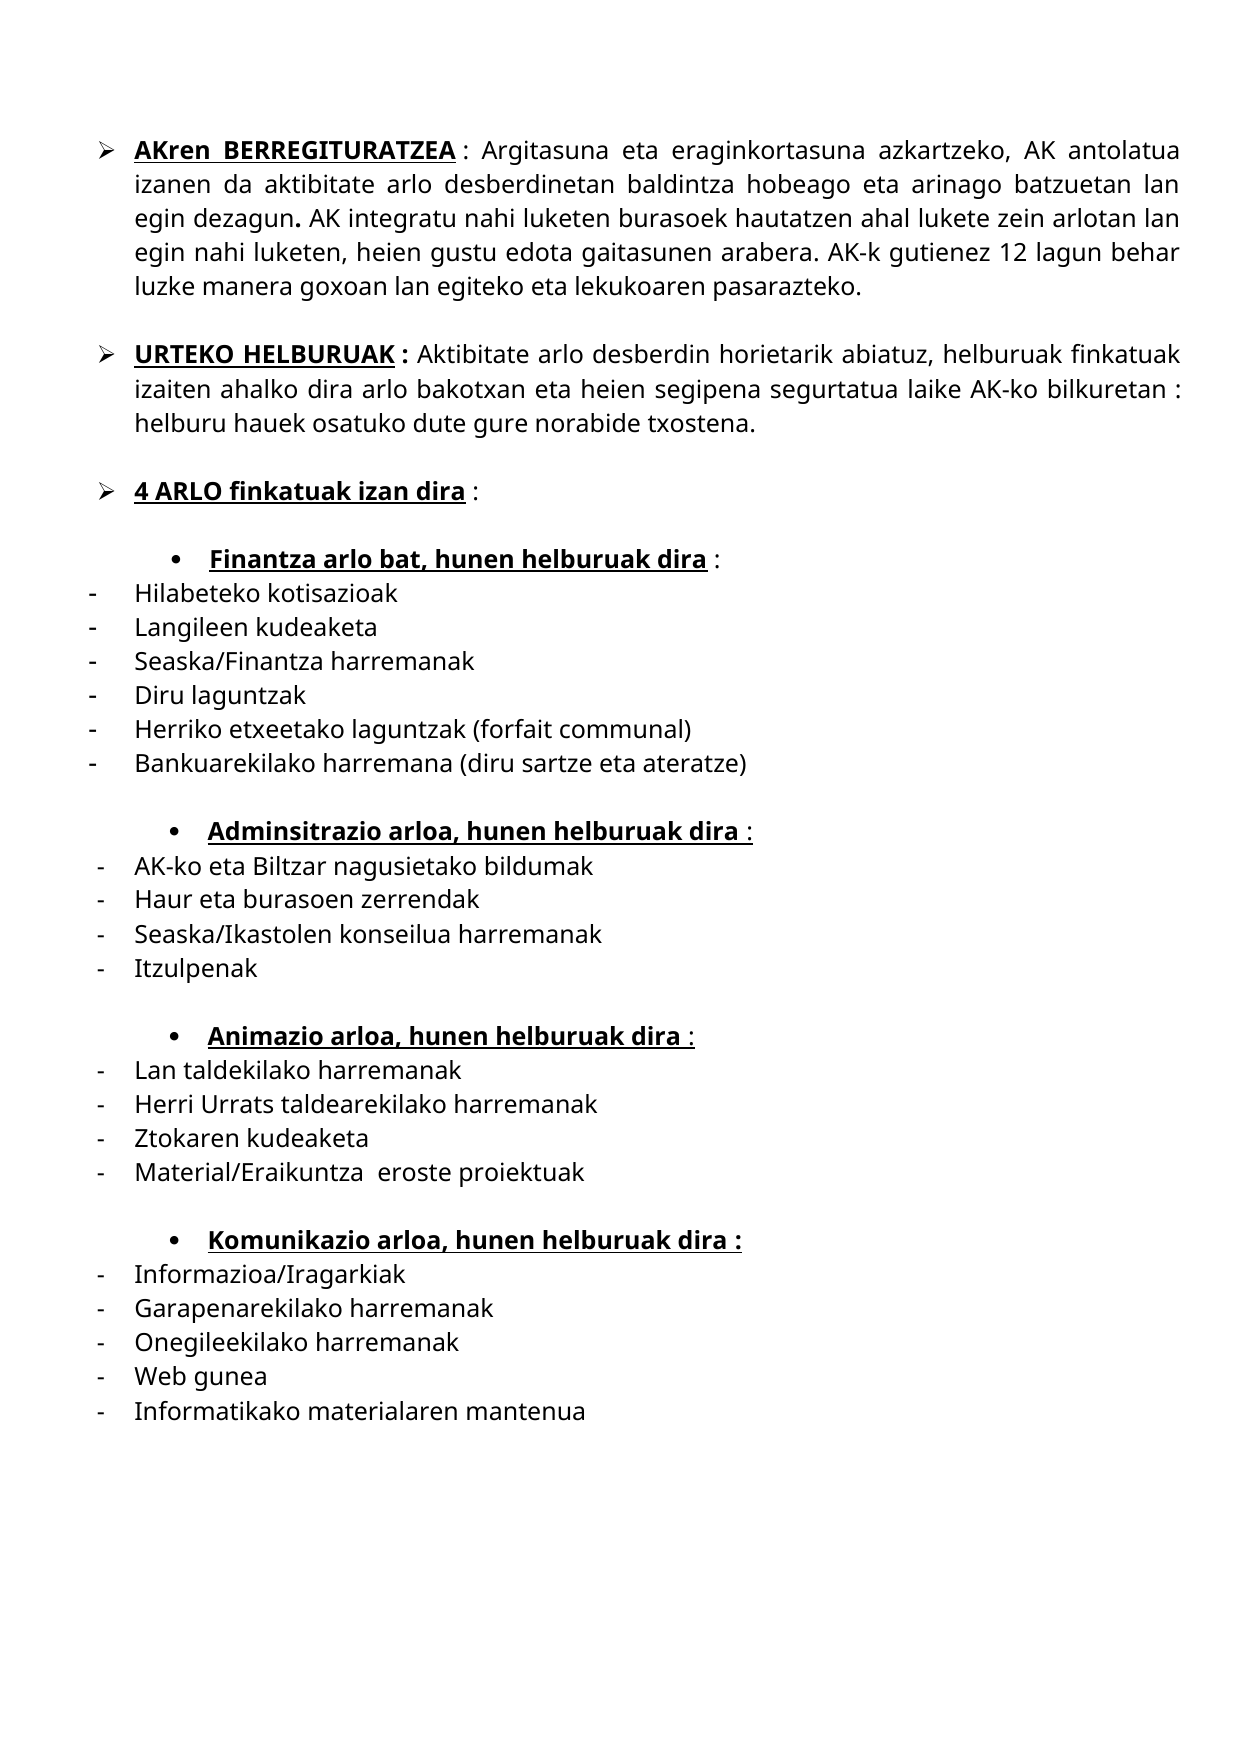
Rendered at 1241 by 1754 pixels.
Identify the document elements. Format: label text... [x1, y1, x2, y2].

list Onegileekilako harremanak [97, 1325, 1181, 1359]
list Seaska/Ikastolen konseilua harremanak [97, 916, 1181, 950]
list Haur eta burasoen zerrendak [97, 882, 1181, 916]
list Web gunea [97, 1359, 1181, 1393]
list AK-ko eta Biltzar nagusietako bildumak [97, 848, 1181, 882]
list Animazio arloa, hunen helburuak dira : [170, 1018, 1181, 1052]
list Herriko etxeetako laguntzak (forfait communal) [97, 712, 1181, 746]
list Komunikazio arloa, hunen helburuak dira : [170, 1223, 1181, 1257]
list URTEKO HELBURUAK : Aktibitate arlo desberdin horietarik abiatuz, helburuak finkatuak izaiten ahalko dira arlo bakotxan eta heien segipena segurtatua laike AK-ko bilkuretan : helburu hauek osatuko dute gure norabide txostena. [97, 337, 1181, 439]
list Garapenarekilako harremanak [97, 1291, 1181, 1325]
list Finantza arlo bat, hunen helburuak dira : [172, 542, 1181, 576]
list Ztokaren kudeaketa [97, 1121, 1181, 1155]
list Itzulpenak [97, 950, 1181, 984]
list Adminsitrazio arloa, hunen helburuak dira : [170, 814, 1181, 848]
list Material/Eraikuntza eroste proiektuak [97, 1155, 1181, 1189]
list Informatikako materialaren mantenua [97, 1393, 1181, 1427]
list Lan taldekilako harremanak [97, 1052, 1181, 1087]
list Informazioa/Iragarkiak [97, 1257, 1181, 1291]
list Seaska/Finantza harremanak [97, 644, 1181, 678]
list Diru laguntzak [97, 678, 1181, 712]
list AKren BERREGITURATZEA : Argitasuna eta eraginkortasuna azkartzeko, AK antolatua izanen da aktibitate arlo desberdinetan baldintza hobeago eta arinago batzuetan lan egin dezagun. AK integratu nahi luketen burasoek hautatzen ahal lukete zein arlotan lan egin nahi luketen, heien gustu edota gaitasunen arabera. AK-k gutienez 12 lagun behar luzke manera goxoan lan egiteko eta lekukoaren pasarazteko. [97, 133, 1181, 303]
list Herri Urrats taldearekilako harremanak [97, 1087, 1181, 1121]
list Langileen kudeaketa [97, 610, 1181, 644]
list 4 ARLO finkatuak izan dira : [97, 473, 1181, 507]
list Bankuarekilako harremana (diru sartze eta ateratze) [97, 746, 1181, 780]
list Hilabeteko kotisazioak [97, 576, 1181, 610]
